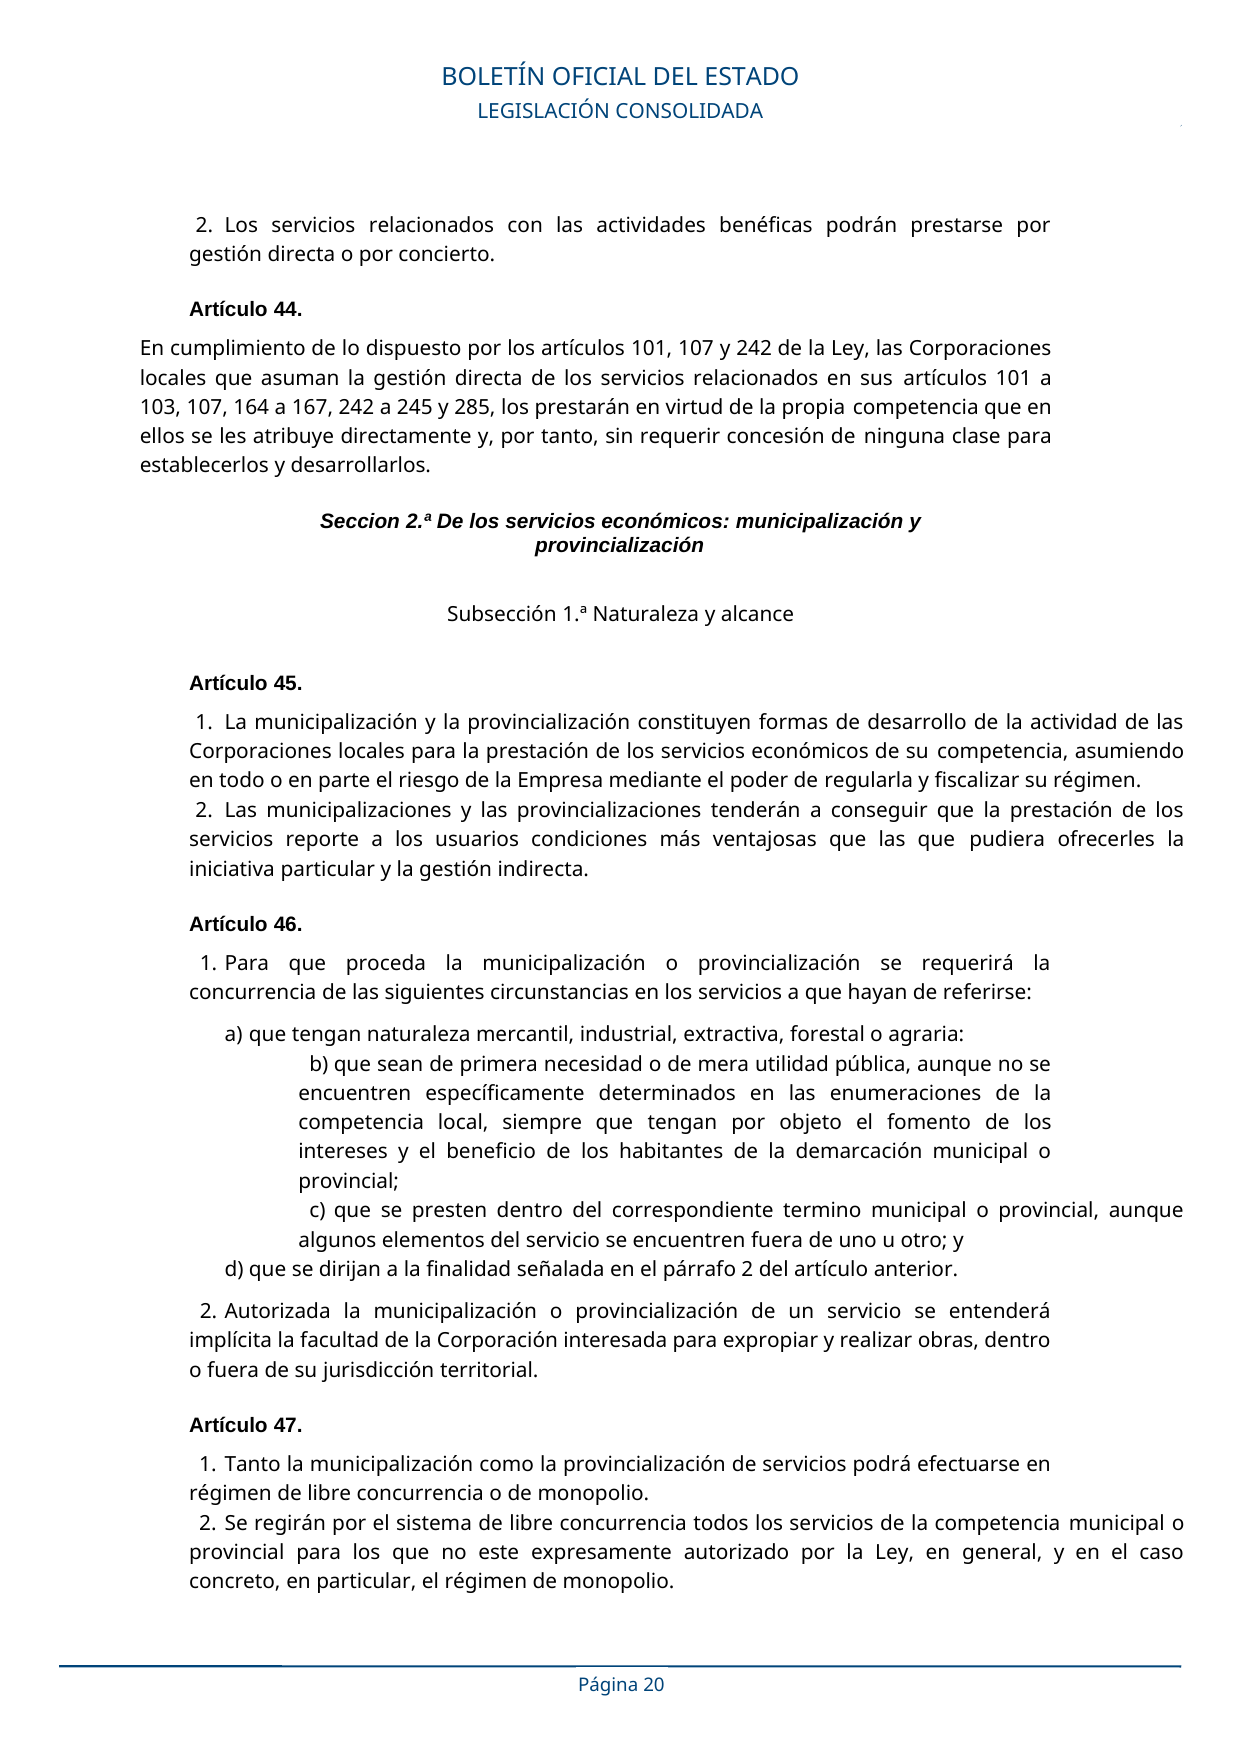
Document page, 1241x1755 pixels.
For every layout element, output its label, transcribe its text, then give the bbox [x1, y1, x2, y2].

list Para que proceda la municipalización o provincialización se requerirá la concurrencia de las siguientes circunstancias en los servicios a que hayan de referirse: [164, 948, 1052, 1006]
list que tengan naturaleza mercantil, industrial, extractiva, forestal o agraria: [224, 1019, 1184, 1048]
subtitle Artículo 47. [189, 1413, 1184, 1437]
list La municipalización y la provincialización constituyen formas de desarrollo de la actividad de las Corporaciones locales para la prestación de los servicios económicos de su competencia, asumiendo en todo o en parte el riesgo de la Empresa mediante el poder de regularla y fiscalizar su régimen. [160, 707, 1184, 794]
list Autorizada la municipalización o provincialización de un servicio se entenderá implícita la facultad de la Corporación interesada para expropiar y realizar obras, dentro o fuera de su jurisdicción territorial. [164, 1296, 1052, 1383]
text Seccion 2.ª De los servicios económicos: municipalización y provincialización [233, 509, 1008, 557]
list Los servicios relacionados con las actividades benéficas podrán prestarse por gestión directa o por concierto. [160, 210, 1052, 267]
subtitle Artículo 45. [189, 671, 1184, 695]
list Tanto la municipalización como la provincialización de servicios podrá efectuarse en régimen de libre concurrencia o de monopolio. [163, 1449, 1052, 1507]
subtitle Artículo 44. [189, 297, 1184, 321]
list que se presten dentro del correspondiente termino municipal o provincial, aunque algunos elementos del servicio se encuentren fuera de uno u otro; y [274, 1196, 1184, 1253]
list Las municipalizaciones y las provincializaciones tenderán a conseguir que la prestación de los servicios reporte a los usuarios condiciones más ventajosas que las que pudiera ofrecerles la iniciativa particular y la gestión indirecta. [160, 795, 1184, 882]
subtitle Artículo 46. [189, 912, 1184, 936]
list que se dirijan a la finalidad señalada en el párrafo 2 del artículo anterior. [224, 1254, 1184, 1283]
list que sean de primera necesidad o de mera utilidad pública, aunque no se encuentren específicamente determinados en las enumeraciones de la competencia local, siempre que tengan por objeto el fomento de los intereses y el beneficio de los habitantes de la demarcación municipal o provincial; [274, 1049, 1052, 1194]
text Subsección 1.ª Naturaleza y alcance [421, 599, 820, 628]
text En cumplimiento de lo dispuesto por los artículos 101, 107 y 242 de la Ley, las Corporaciones locales que asuman la gestión directa de los servicios relacionados en sus artículos 101 a 103, 107, 164 a 167, 242 a 245 y 285, los prestarán en virtud de la propia competencia que en ellos se les atribuye directamente y, por tanto, sin requerir concesión de ninguna clase para establecerlos y desarrollarlos. [139, 333, 1052, 479]
list Se regirán por el sistema de libre concurrencia todos los servicios de la competencia municipal o provincial para los que no este expresamente autorizado por la Ley, en general, y en el caso concreto, en particular, el régimen de monopolio. [163, 1508, 1184, 1595]
